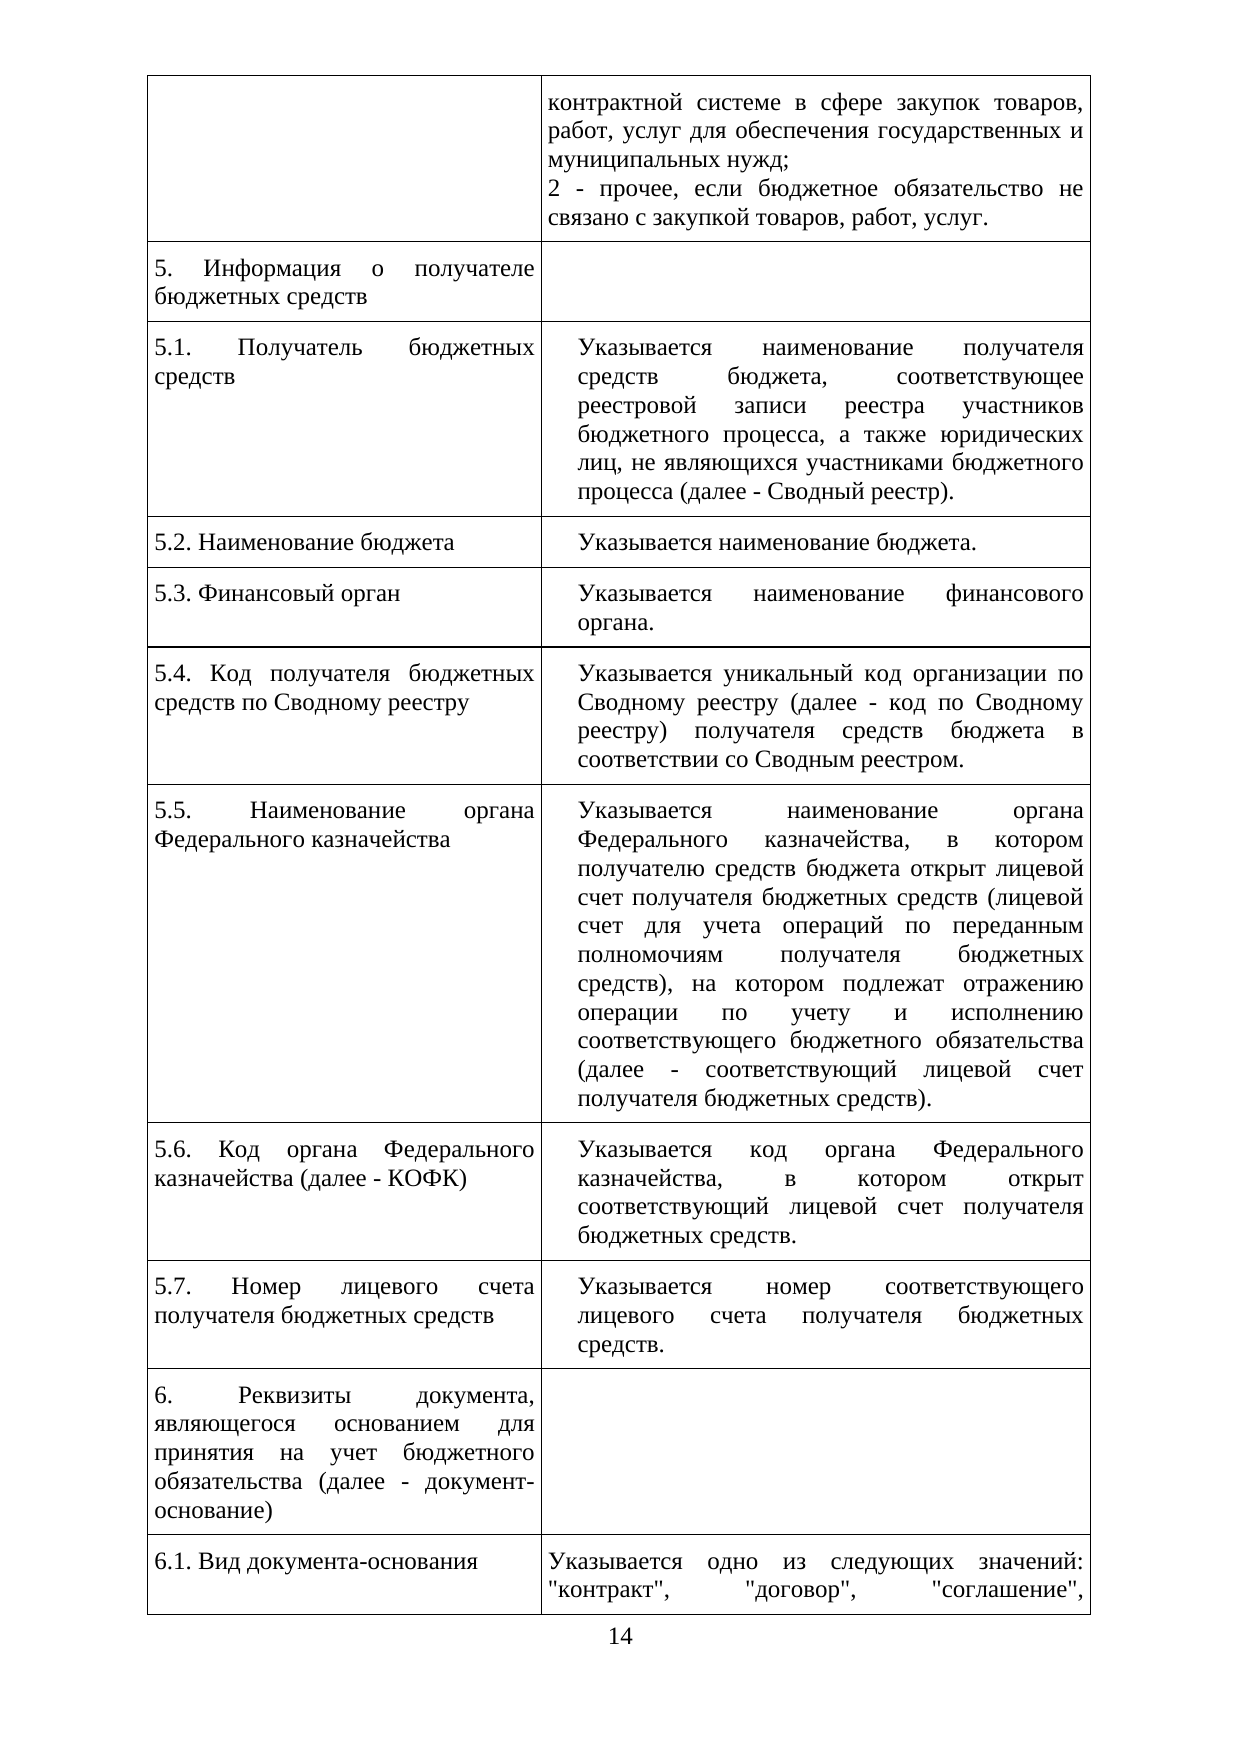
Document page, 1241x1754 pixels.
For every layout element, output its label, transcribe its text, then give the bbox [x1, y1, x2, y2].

table_cell [148, 76, 541, 241]
table_cell 5.5. Наименование органа Федерального казначейства [148, 785, 541, 1122]
table_cell 5.2. Наименование бюджета [148, 517, 541, 567]
table_cell Указывается наименование получателя средств бюджета, соответствующее реестровой записи реестра участников бюджетного процесса, а также юридических лиц, не являющихся участниками бюджетного процесса (далее - Сводный реестр). [542, 322, 1090, 516]
table_cell [542, 1369, 1090, 1534]
table_cell 5.4. Код получателя бюджетных средств по Сводному реестру [148, 648, 541, 784]
table_cell Указывается наименование органа Федерального казначейства, в котором получателю средств бюджета открыт лицевой счет получателя бюджетных средств (лицевой счет для учета операций по переданным полномочиям получателя бюджетных средств), на котором подлежат отражению операции по учету и исполнению соответствующего бюджетного обязательства (далее - соответствующий лицевой счет получателя бюджетных средств). [542, 785, 1090, 1122]
table_cell 6.1. Вид документа-основания [148, 1535, 541, 1614]
table_cell Указывается уникальный код организации по Сводному реестру (далее - код по Сводному реестру) получателя средств бюджета в соответствии со Сводным реестром. [542, 648, 1090, 784]
table_cell Указывается наименование финансового органа. [542, 568, 1090, 646]
table_cell Указывается код органа Федерального казначейства, в котором открыт соответствующий лицевой счет получателя бюджетных средств. [542, 1123, 1090, 1259]
table_cell 6. Реквизиты документа, являющегося основанием для принятия на учет бюджетного обязательства (далее - документ-основание) [148, 1369, 541, 1534]
table_cell Указывается номер соответствующего лицевого счета получателя бюджетных средств. [542, 1261, 1090, 1368]
table_cell 5. Информация о получателе бюджетных средств [148, 242, 541, 321]
table_cell 5.3. Финансовый орган [148, 568, 541, 646]
table_cell Указывается одно из следующих значений: "контракт", "договор", "соглашение", [542, 1535, 1090, 1614]
table_cell контрактной системе в сфере закупок товаров, работ, услуг для обеспечения государственных и муниципальных нужд; 2 - прочее, если бюджетное обязательство не связано с закупкой товаров, работ, услуг. [542, 76, 1090, 241]
table_cell 5.1. Получатель бюджетных средств [148, 322, 541, 516]
table_cell 5.7. Номер лицевого счета получателя бюджетных средств [148, 1261, 541, 1368]
table_cell 5.6. Код органа Федерального казначейства (далее - КОФК) [148, 1123, 541, 1259]
table_cell [542, 242, 1090, 321]
table_cell Указывается наименование бюджета. [542, 517, 1090, 567]
